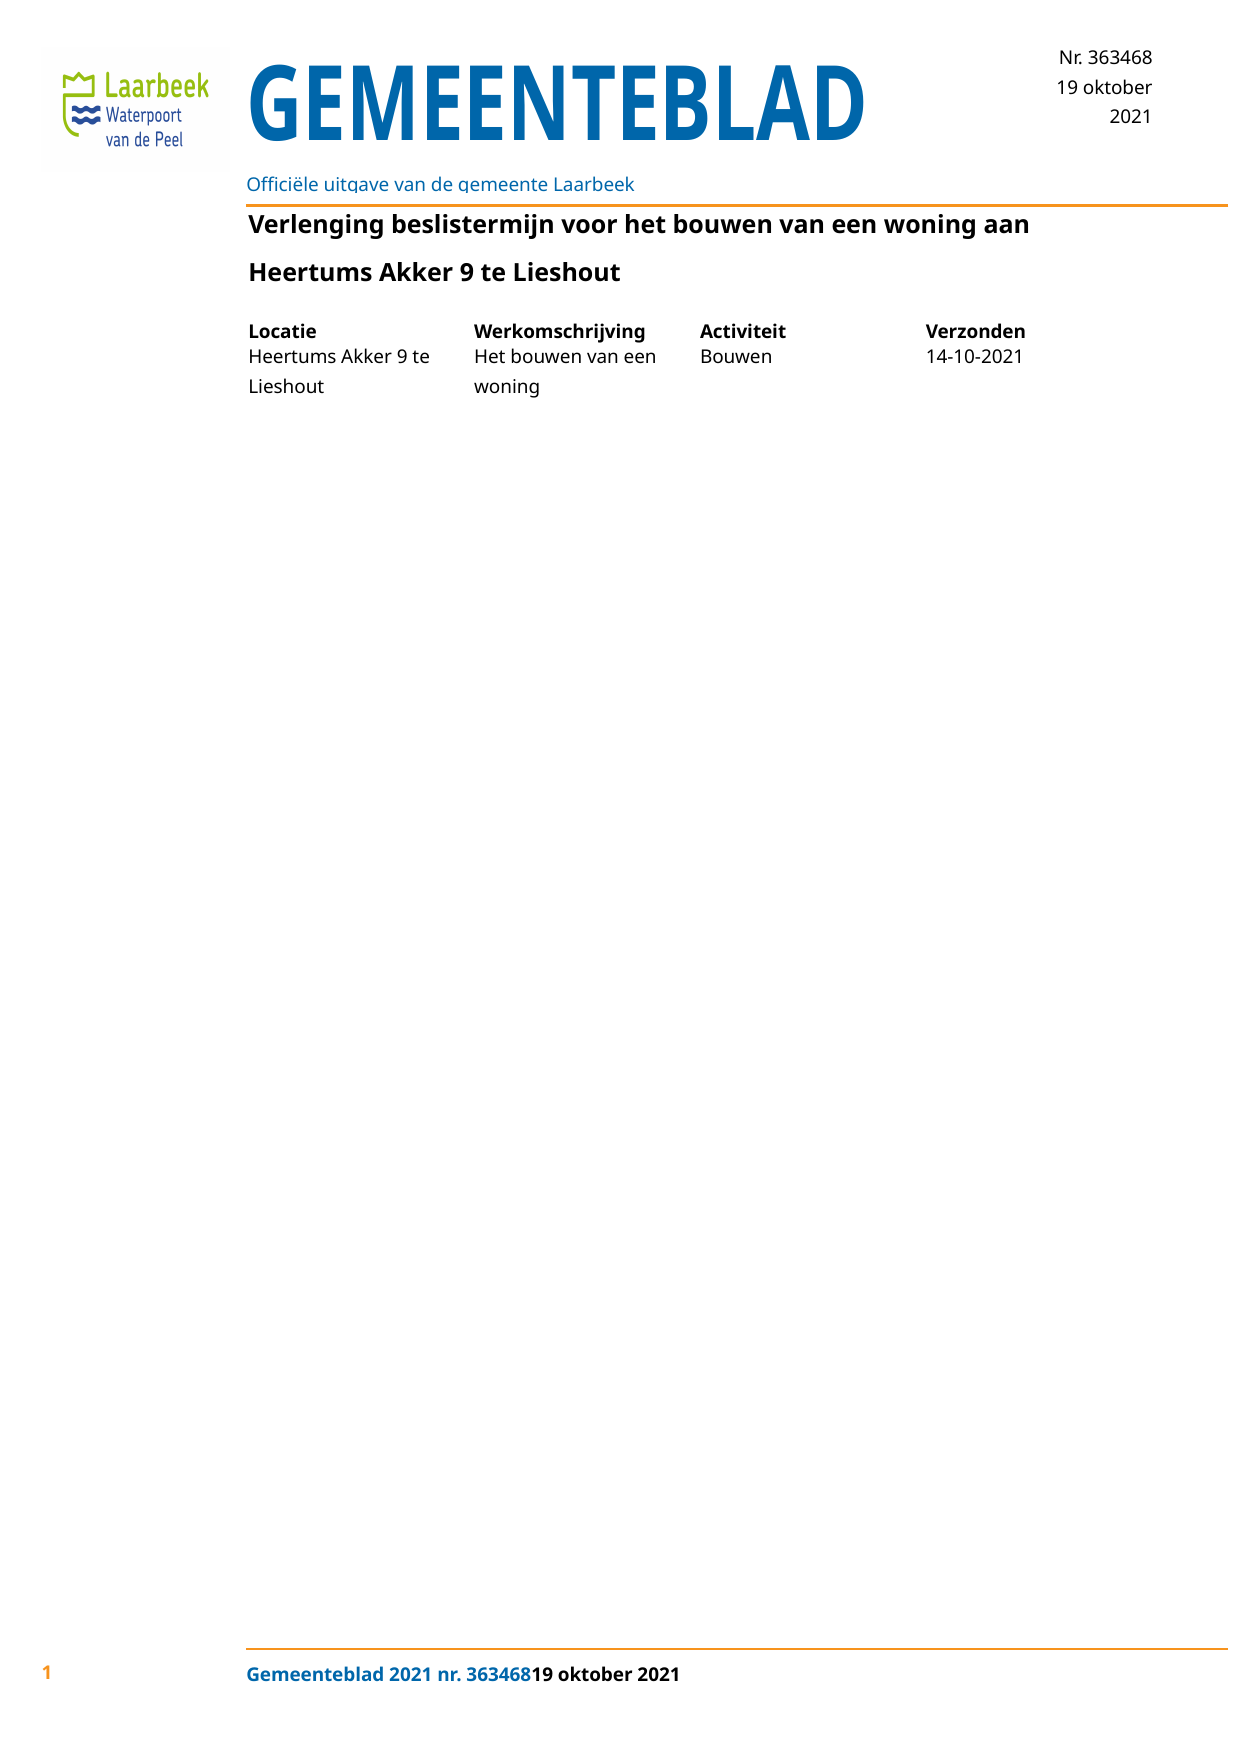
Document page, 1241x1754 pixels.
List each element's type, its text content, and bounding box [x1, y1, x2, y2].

table_cell Heertums Akker 9 te Lieshout [248, 344, 474, 399]
table_cell Bouwen [700, 344, 926, 399]
table_cell Het bouwen van een woning [474, 344, 700, 399]
picture [41, 47, 231, 172]
table_header Locatie [248, 318, 474, 344]
table_header Werkomschrijving [474, 318, 700, 344]
table_header Activiteit [700, 318, 926, 344]
text Verlenging beslistermijn voor het bouwen van een woning aan Heertums Akker 9 te Lieshout [248, 207, 1152, 288]
table_header Verzonden [926, 318, 1152, 344]
table_cell 14-10-2021 [926, 344, 1152, 399]
